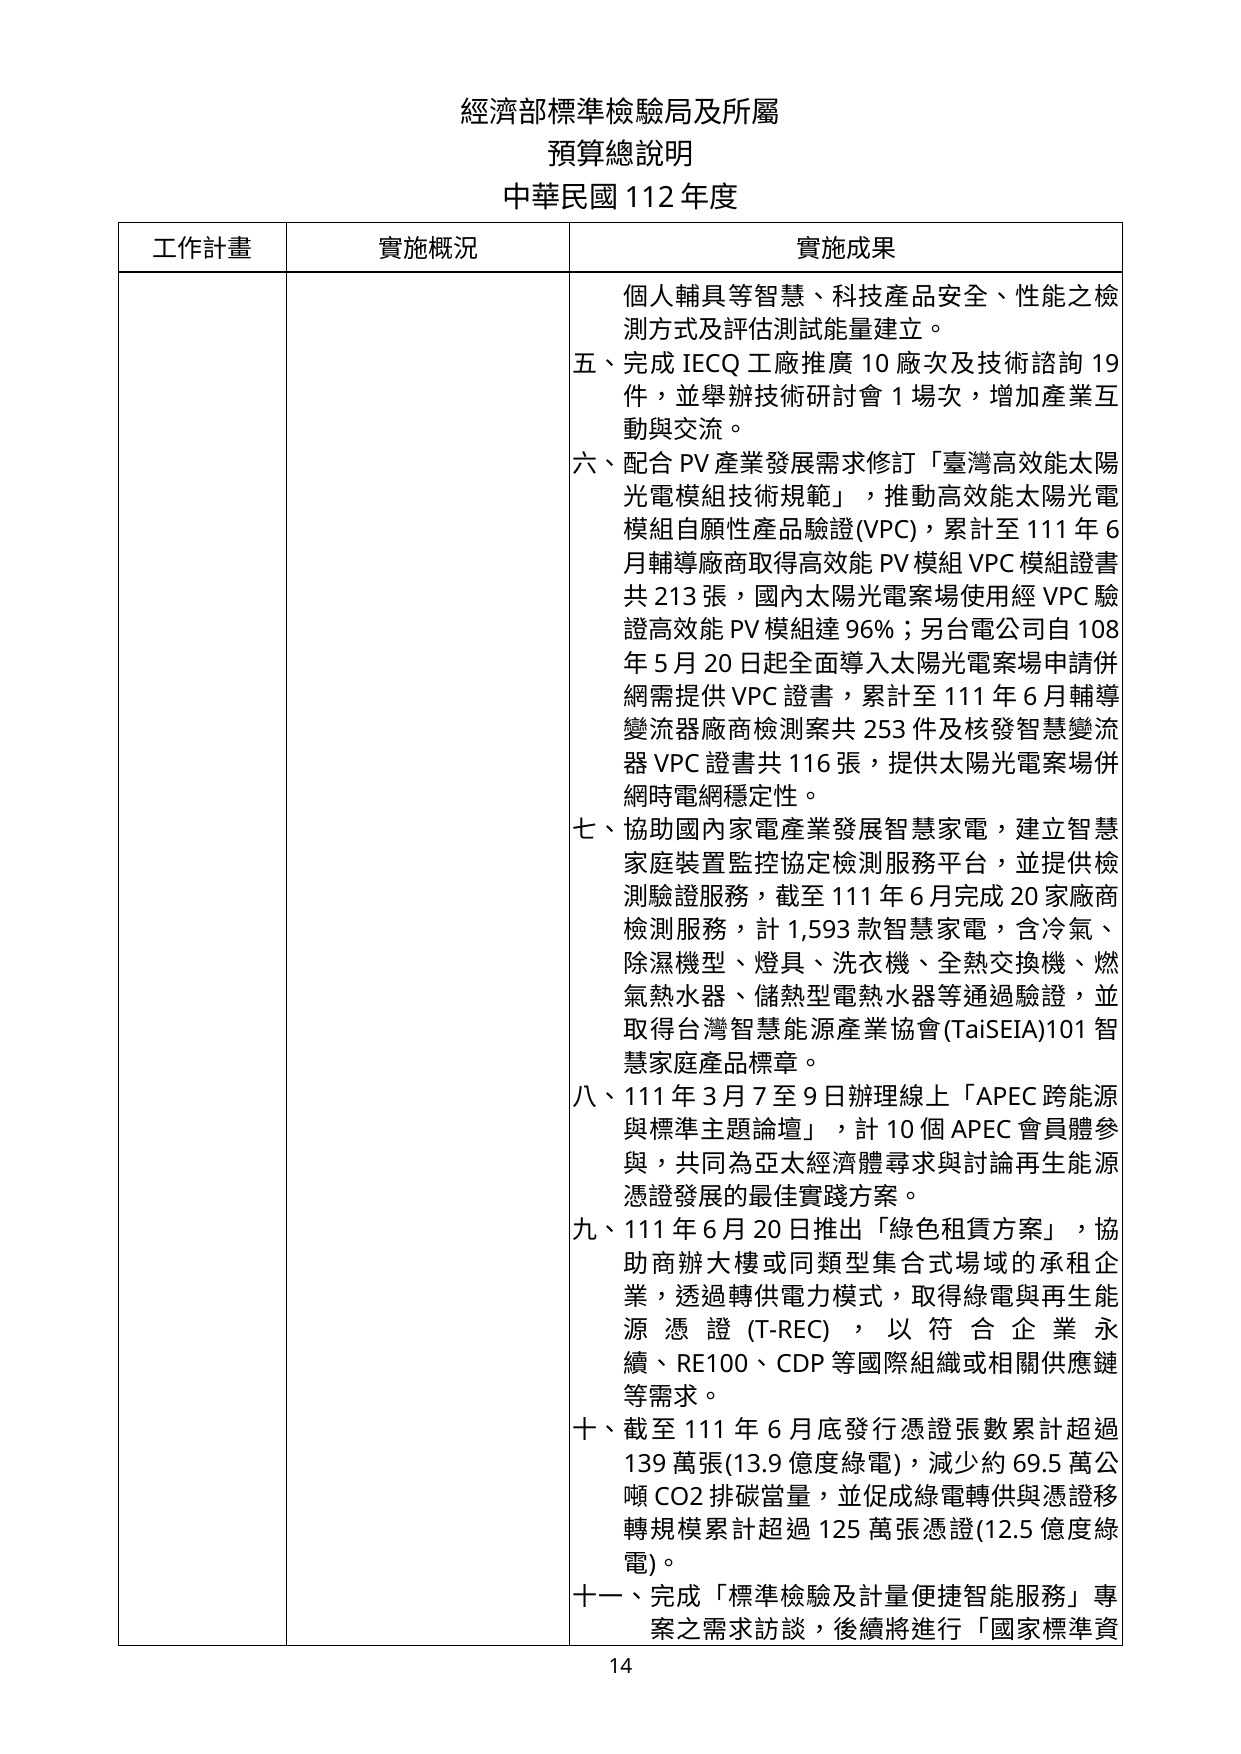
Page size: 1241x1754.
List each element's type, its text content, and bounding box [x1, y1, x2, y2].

table_header 實施概況 [287, 223, 569, 271]
table_cell [119, 273, 286, 1645]
table_cell 個人輔具等智慧、科技產品安全、性能之檢測方式及評估測試能量建立。 完成IECQ工廠推廣10廠次及技術諮詢19件，並舉辦技術研討會1場次，增加產業互動與交流。 配合PV產業發展需求修訂「臺灣高效能太陽光電模組技術規範」，推動高效能太陽光電模組自願性產品驗證(VPC)，累計至111年6月輔導廠商取得高效能PV模組VPC模組證書共213張，國內太陽光電案場使用經VPC驗證高效能PV模組達96%；另台電公司自108年5月20日起全面導入太陽光電案場申請併網需提供VPC證書，累計至111年6月輔導變流器廠商檢測案共253件及核發智慧變流器VPC證書共116張，提供太陽光電案場併網時電網穩定性。 協助國內家電產業發展智慧家電，建立智慧家庭裝置監控協定檢測服務平台，並提供檢測驗證服務，截至111年6月完成20家廠商檢測服務，計1,593款智慧家電，含冷氣、除濕機型、燈具、洗衣機、全熱交換機、燃氣熱水器、儲熱型電熱水器等通過驗證，並取得台灣智慧能源產業協會(TaiSEIA)101智慧家庭產品標章。 111年3月7至9日辦理線上「APEC跨能源與標準主題論壇」，計10個APEC會員體參與，共同為亞太經濟體尋求與討論再生能源憑證發展的最佳實踐方案。 111年6月20日推出「綠色租賃方案」，協助商辦大樓或同類型集合式場域的承租企業，透過轉供電力模式，取得綠電與再生能源憑證(T-REC)，以符合企業永續、RE100、CDP等國際組織或相關供應鏈等需求。 截至111年6月底發行憑證張數累計超過139萬張(13.9億度綠電)，減少約69.5萬公噸CO2排碳當量，並促成綠電轉供與憑證移轉規模累計超過125萬張憑證(12.5億度綠電)。 十一、完成「標準檢驗及計量便捷智能服務」專案之需求訪談，後續將進行「國家標準資 [570, 273, 1122, 1645]
table_header 工作計畫 [119, 223, 286, 271]
table_header 實施成果 [570, 223, 1122, 271]
table_cell [287, 273, 569, 1645]
